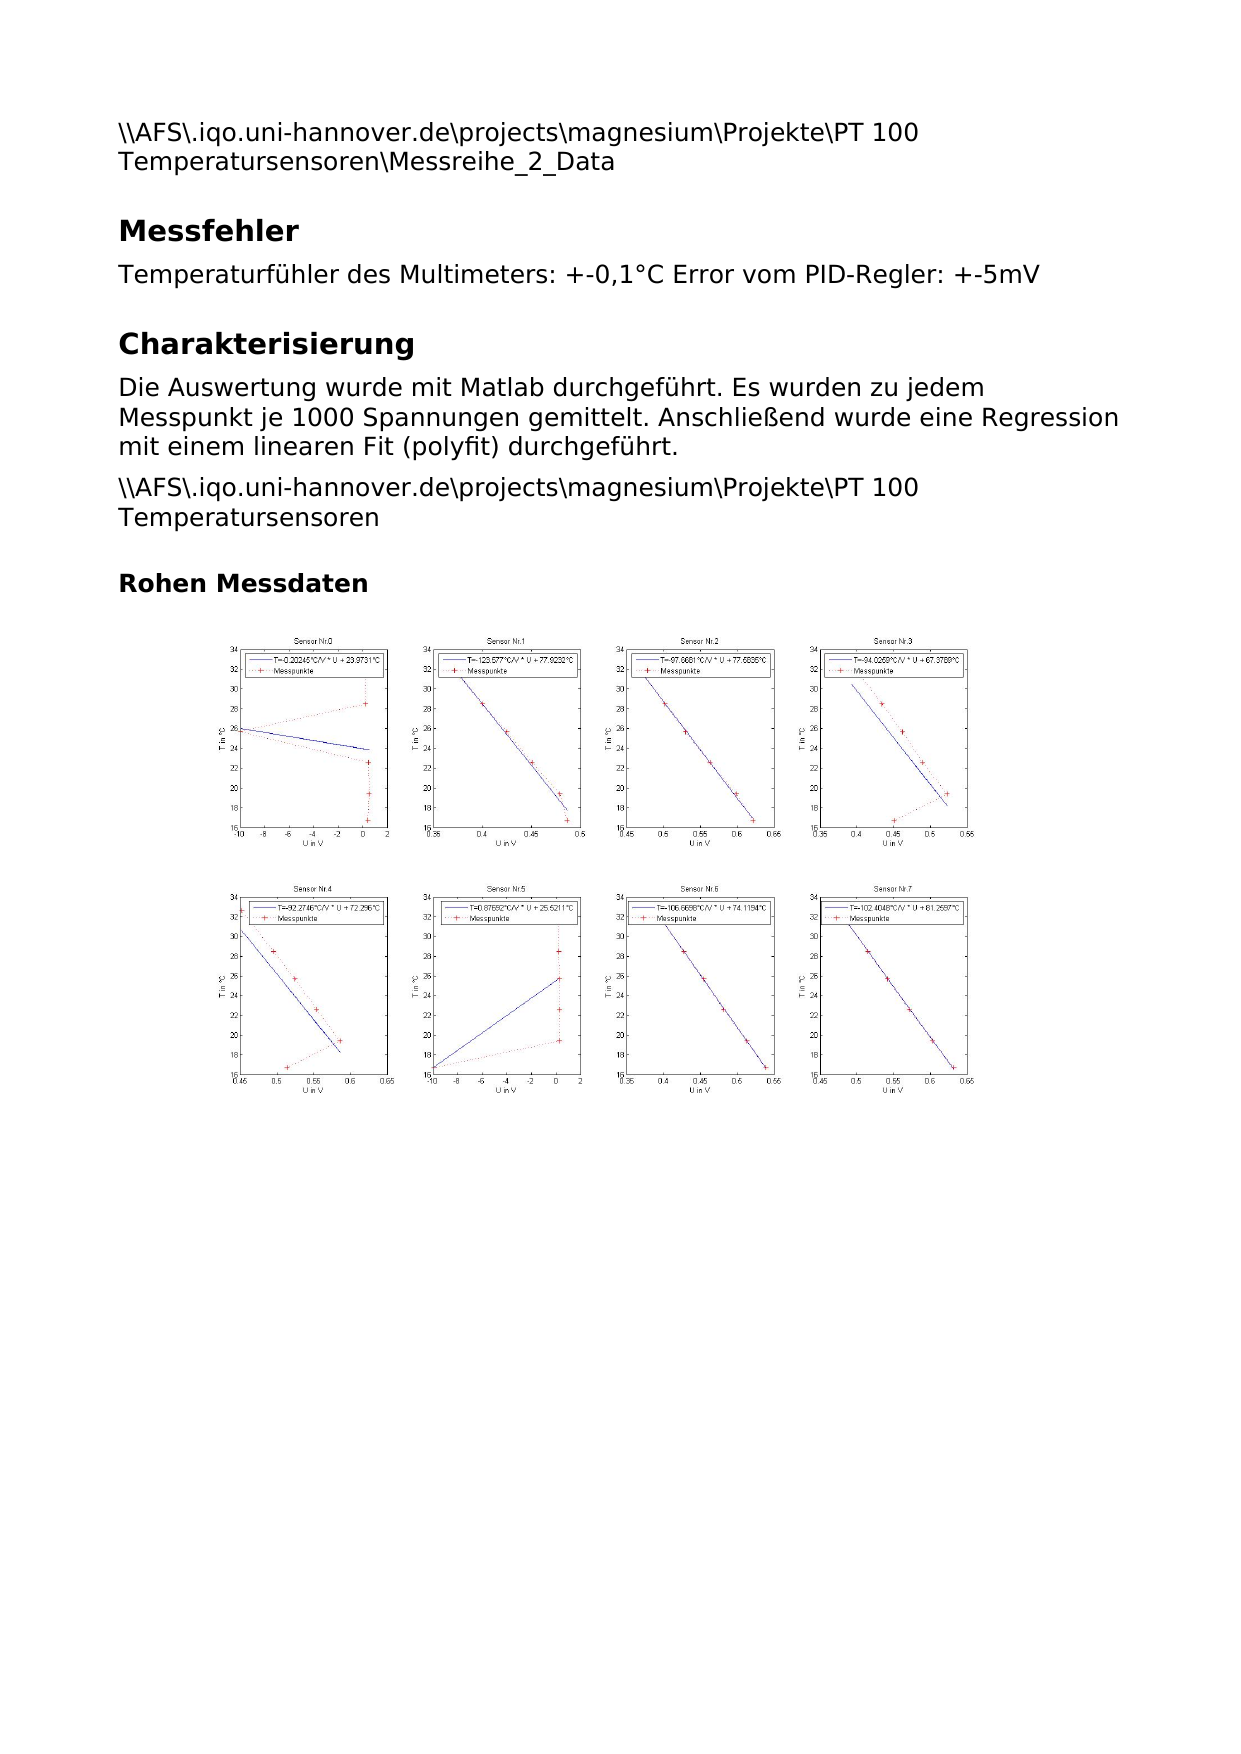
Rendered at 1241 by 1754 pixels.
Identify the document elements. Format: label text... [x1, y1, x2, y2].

text Die Auswertung wurde mit Matlab durchgeführt. Es wurden zu jedem Messpunkt je 1000 Spannungen gemittelt. Anschließend wurde eine Regression mit einem linearen Fit (polyfit) durchgeführt. [118, 373, 1122, 461]
text \\AFS\.iqo.uni-hannover.de\projects\magnesium\Projekte\PT 100 Temperatursensoren [118, 473, 1122, 532]
picture [118, 611, 1056, 1132]
subtitle Messfehler [118, 214, 1122, 248]
text Temperaturfühler des Multimeters: +-0,1°C Error vom PID-Regler: +-5mV [118, 260, 1122, 289]
subtitle Rohen Messdaten [118, 569, 1122, 598]
text \\AFS\.iqo.uni-hannover.de\projects\magnesium\Projekte\PT 100 Temperatursensoren\Messreihe_2_Data [118, 118, 1122, 176]
subtitle Charakterisierung [118, 327, 1122, 361]
